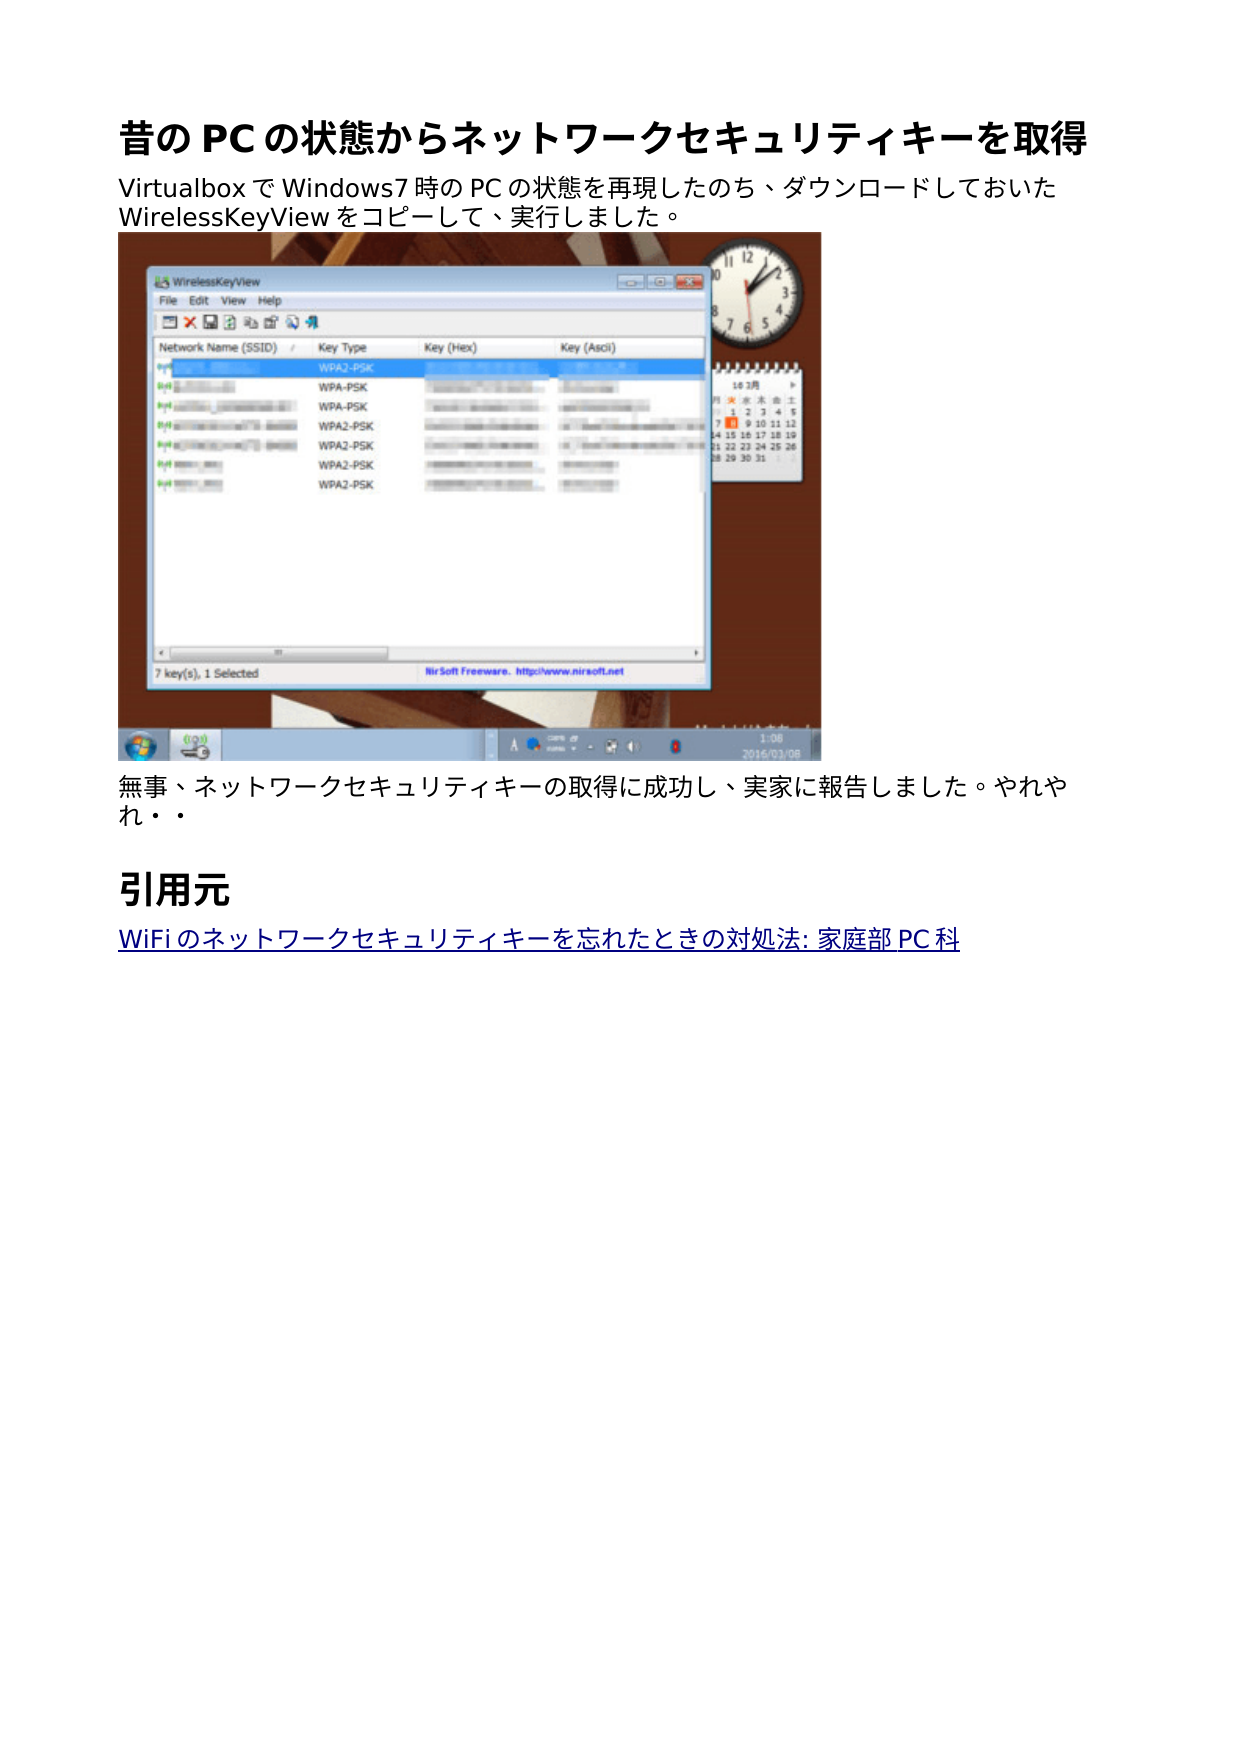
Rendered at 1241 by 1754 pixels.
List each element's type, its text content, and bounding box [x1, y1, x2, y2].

text WiFiのネットワークセキュリティキーを忘れたときの対処法: 家庭部PC科 [118, 925, 1122, 954]
picture [118, 232, 822, 761]
text VirtualboxでWindows7時のPCの状態を再現したのち、ダウンロードしておいたWirelessKeyViewをコピーして、実行しました。 [118, 174, 1122, 761]
subtitle 昔のPCの状態からネットワークセキュリティキーを取得 [118, 118, 1122, 162]
subtitle 引用元 [118, 869, 1122, 913]
text 無事、ネットワークセキュリティキーの取得に成功し、実家に報告しました。やれやれ・・ [118, 773, 1122, 832]
